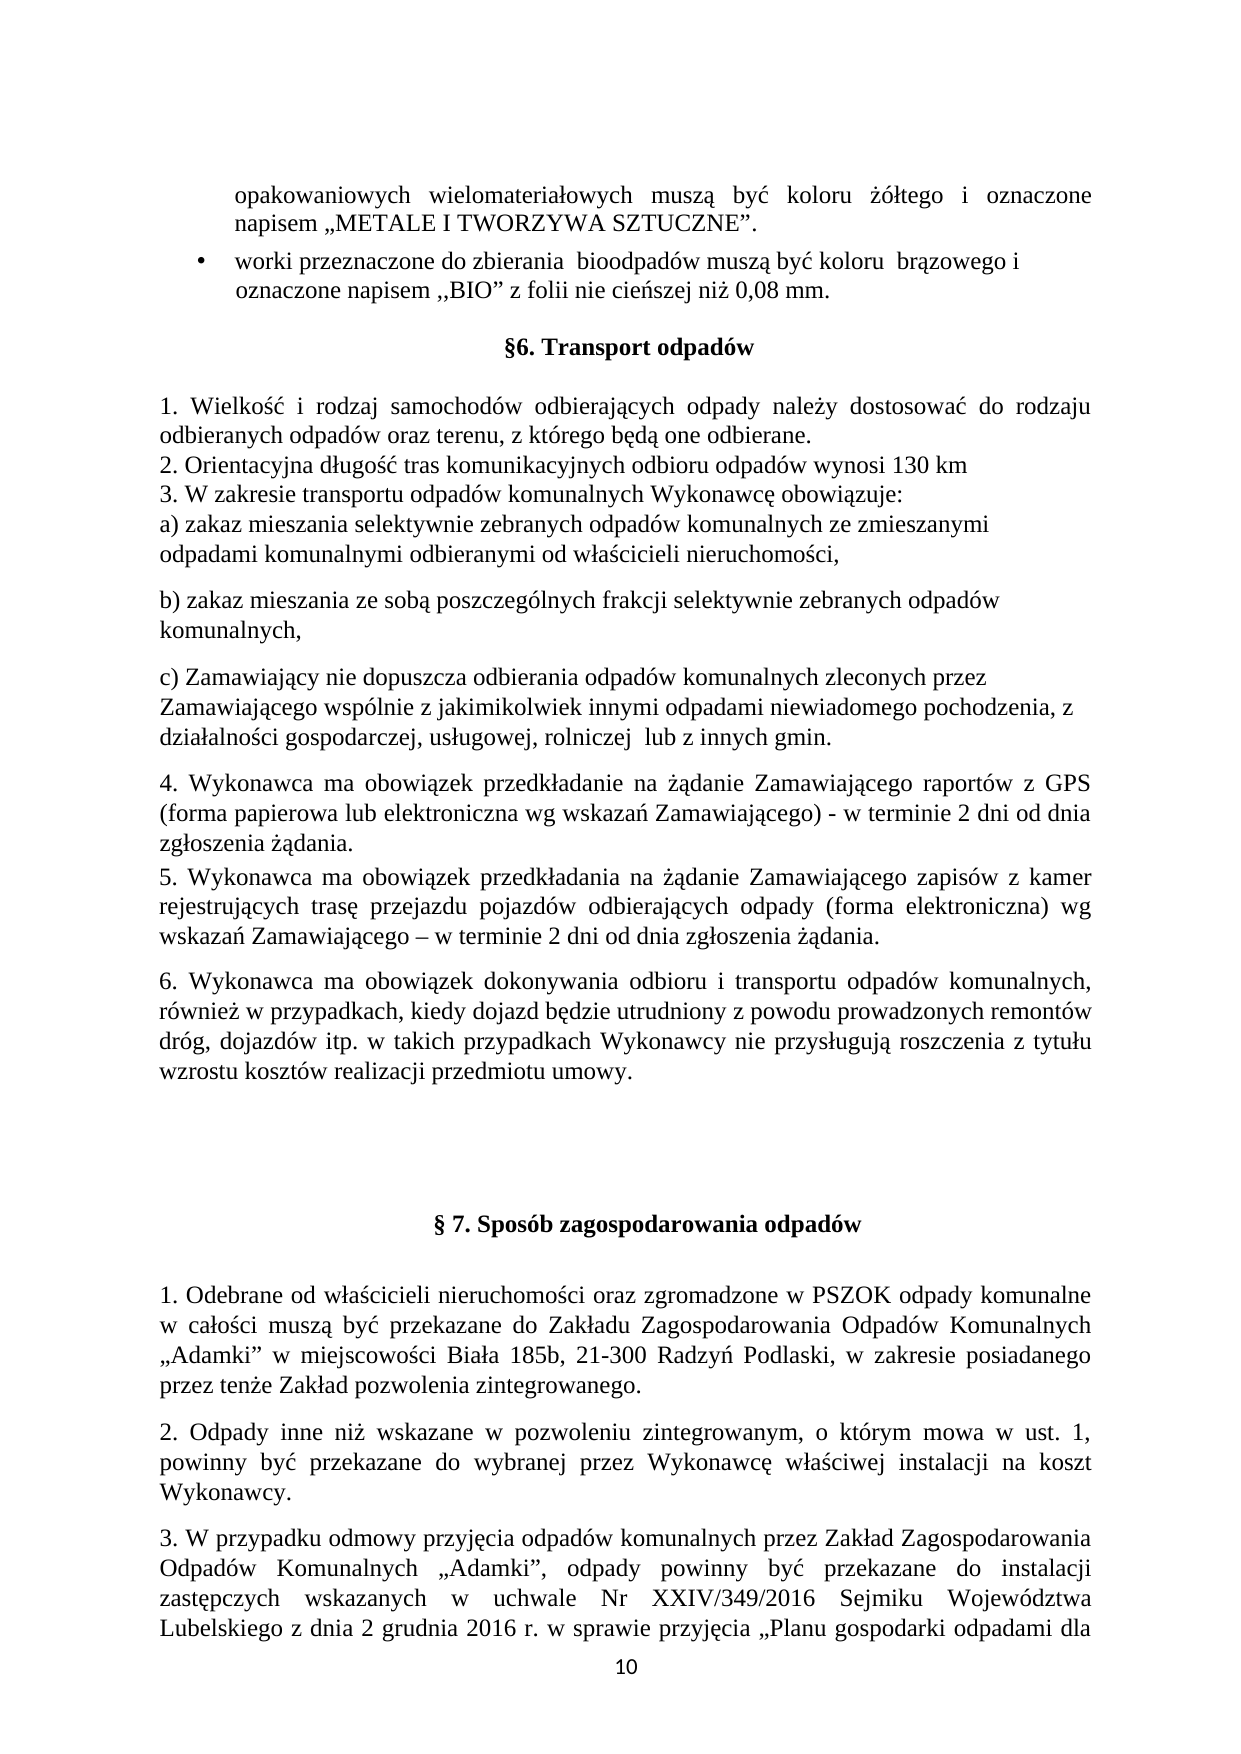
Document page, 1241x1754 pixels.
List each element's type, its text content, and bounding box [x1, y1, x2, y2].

text §6. Transport odpadów [159, 332, 1092, 361]
text 6. Wykonawca ma obowiązek dokonywania odbioru i transportu odpadów komunalnych, również w przypadkach, kiedy dojazd będzie utrudniony z powodu prowadzonych remontów dróg, dojazdów itp. w takich przypadkach Wykonawcy nie przysługują roszczenia z tytułu wzrostu kosztów realizacji przedmiotu umowy. [159, 966, 1092, 1085]
text 4. Wykonawca ma obowiązek przedkładanie na żądanie Zamawiającego raportów z GPS (forma papierowa lub elektroniczna wg wskazań Zamawiającego) - w terminie 2 dni od dnia zgłoszenia żądania. [159, 768, 1092, 857]
text § 7. Sposób zagospodarowania odpadów [202, 1209, 1092, 1237]
list opakowaniowych wielomateriałowych muszą być koloru żółtego i oznaczone napisem „METALE I TWORZYWA SZTUCZNE”. [197, 180, 1092, 237]
text a) zakaz mieszania selektywnie zebranych odpadów komunalnych ze zmieszanymi odpadami komunalnymi odbieranymi od właścicieli nieruchomości, [159, 509, 1092, 567]
text 2. Odpady inne niż wskazane w pozwoleniu zintegrowanym, o którym mowa w ust. 1, powinny być przekazane do wybranej przez Wykonawcę właściwej instalacji na koszt Wykonawcy. [159, 1417, 1092, 1505]
text 3. W zakresie transportu odpadów komunalnych Wykonawcę obowiązuje: [159, 479, 1092, 508]
text b) zakaz mieszania ze sobą poszczególnych frakcji selektywnie zebranych odpadów komunalnych, [159, 585, 1092, 644]
text 3. W przypadku odmowy przyjęcia odpadów komunalnych przez Zakład Zagospodarowania Odpadów Komunalnych „Adamki”, odpady powinny być przekazane do instalacji zastępczych wskazanych w uchwale Nr XXIV/349/2016 Sejmiku Województwa Lubelskiego z dnia 2 grudnia 2016 r. w sprawie przyjęcia „Planu gospodarki odpadami dla [159, 1523, 1092, 1642]
text 2. Orientacyjna długość tras komunikacyjnych odbioru odpadów wynosi 130 km [159, 450, 1092, 479]
text 1. Wielkość i rodzaj samochodów odbierających odpady należy dostosować do rodzaju odbieranych odpadów oraz terenu, z którego będą one odbierane. [159, 391, 1092, 449]
list worki przeznaczone do zbierania bioodpadów muszą być koloru brązowego i oznaczone napisem ,,BIO” z folii nie cieńszej niż 0,08 mm. [197, 246, 1092, 304]
text 5. Wykonawca ma obowiązek przedkładania na żądanie Zamawiającego zapisów z kamer rejestrujących trasę przejazdu pojazdów odbierających odpady (forma elektroniczna) wg wskazań Zamawiającego – w terminie 2 dni od dnia zgłoszenia żądania. [159, 862, 1092, 950]
text 1. Odebrane od właścicieli nieruchomości oraz zgromadzone w PSZOK odpady komunalne w całości muszą być przekazane do Zakładu Zagospodarowania Odpadów Komunalnych „Adamki” w miejscowości Biała 185b, 21-300 Radzyń Podlaski, w zakresie posiadanego przez tenże Zakład pozwolenia zintegrowanego. [159, 1281, 1092, 1399]
text c) Zamawiający nie dopuszcza odbierania odpadów komunalnych zleconych przez Zamawiającego wspólnie z jakimikolwiek innymi odpadami niewiadomego pochodzenia, z działalności gospodarczej, usługowej, rolniczej lub z innych gmin. [159, 662, 1092, 750]
